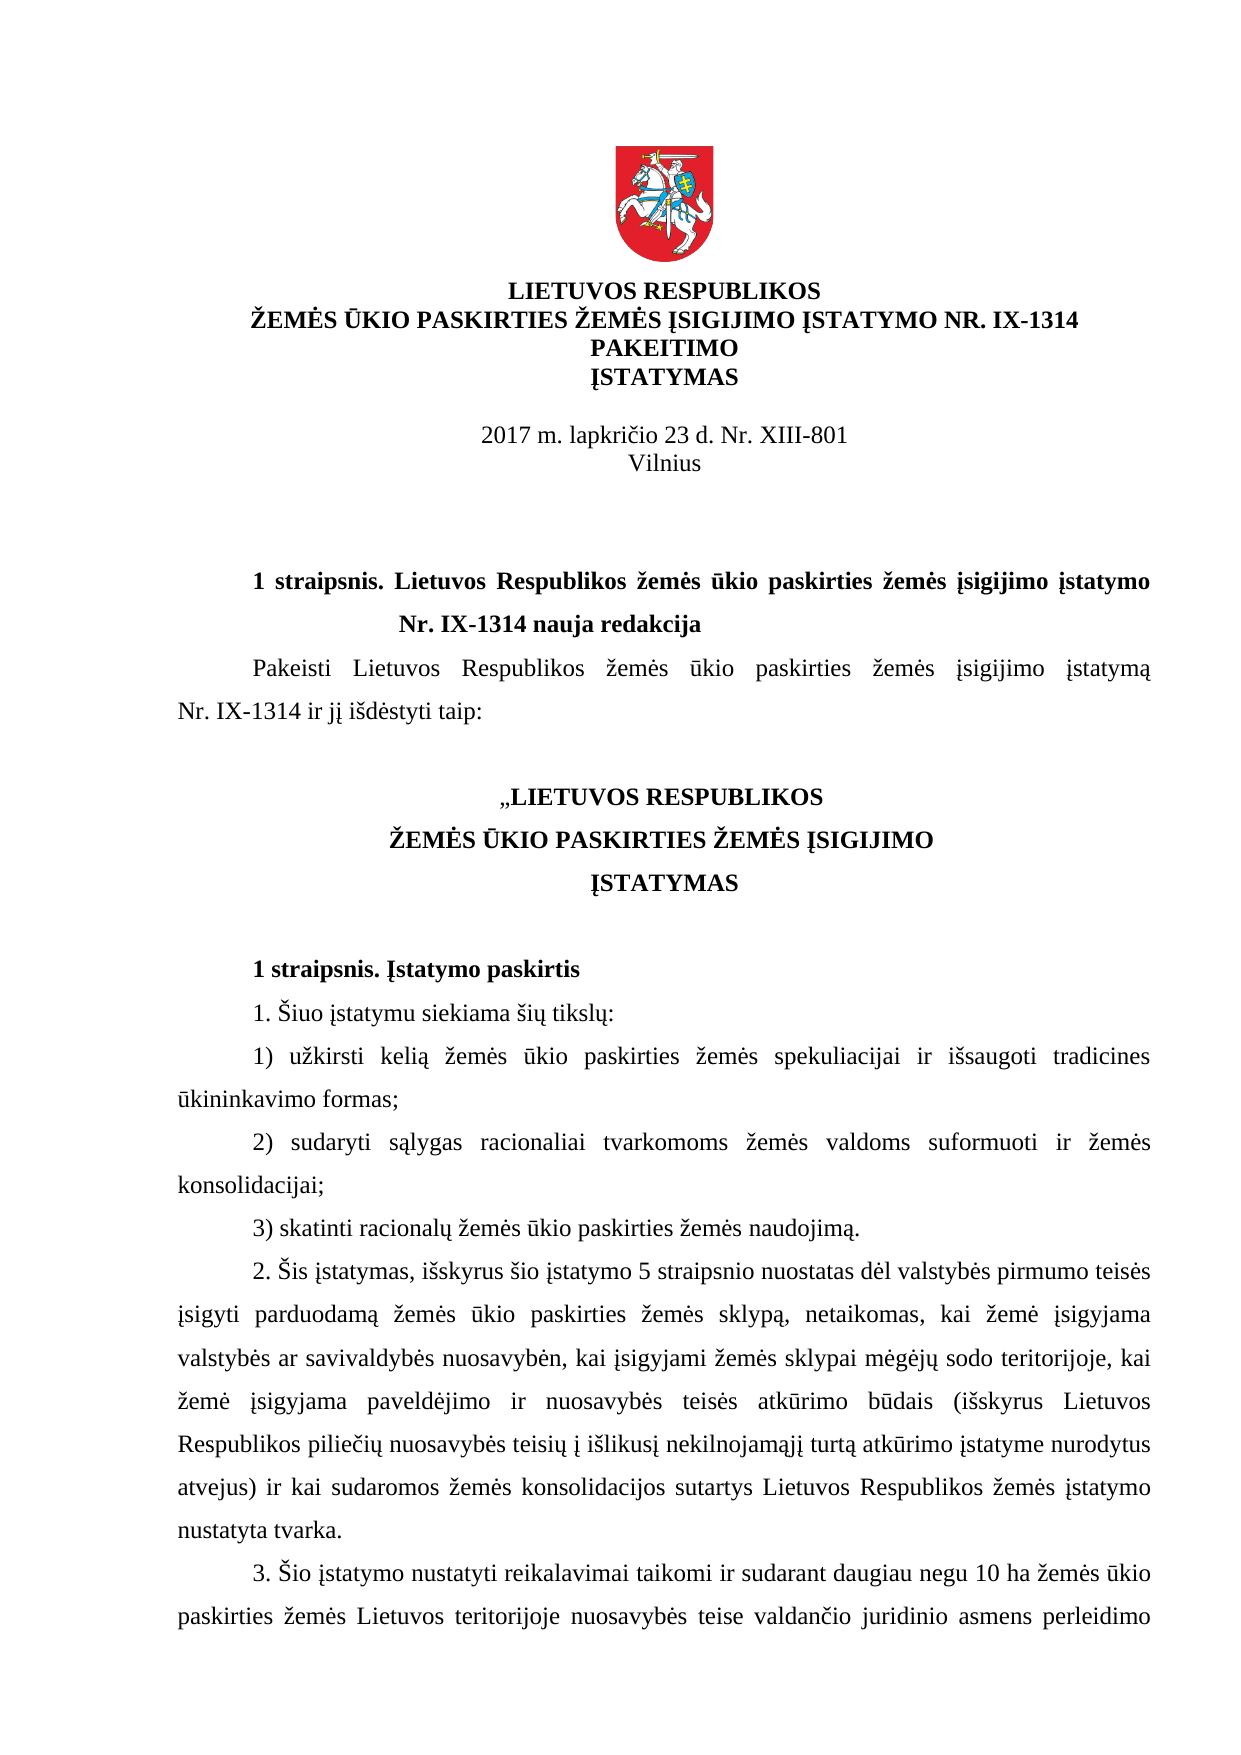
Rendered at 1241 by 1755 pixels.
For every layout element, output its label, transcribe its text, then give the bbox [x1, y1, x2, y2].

text 1. Šiuo įstatymu siekiama šių tikslų: [177, 998, 1152, 1026]
text ŽEMĖS ŪKIO PASKIRTIES ŽEMĖS ĮSIGIJIMO [177, 825, 1152, 854]
text „LIETUVOS RESPUBLIKOS [177, 782, 1152, 811]
text 2. Šis įstatymas, išskyrus šio įstatymo 5 straipsnio nuostatas dėl valstybės pirmumo teisės įsigyti parduodamą žemės ūkio paskirties žemės sklypą, netaikomas, kai žemė įsigyjama valstybės ar savivaldybės nuosavybėn, kai įsigyjami žemės sklypai mėgėjų sodo teritorijoje, kai žemė įsigyjama paveldėjimo ir nuosavybės teisės atkūrimo būdais (išskyrus Lietuvos Respublikos piliečių nuosavybės teisių į išlikusį nekilnojamąjį turtą atkūrimo įstatyme nurodytus atvejus) ir kai sudaromos žemės konsolidacijos sutartys Lietuvos Respublikos žemės įstatymo nustatyta tvarka. [177, 1256, 1152, 1544]
text 1 straipsnis. Lietuvos Respublikos žemės ūkio paskirties žemės įsigijimo įstatymo Nr. IX-1314 nauja redakcija [252, 566, 1152, 638]
text 3. Šio įstatymo nustatyti reikalavimai taikomi ir sudarant daugiau negu 10 ha žemės ūkio paskirties žemės Lietuvos teritorijoje nuosavybės teise valdančio juridinio asmens perleidimo [177, 1558, 1152, 1630]
text 1) užkirsti kelią žemės ūkio paskirties žemės spekuliacijai ir išsaugoti tradicines ūkininkavimo formas; [177, 1041, 1152, 1113]
text 1 straipsnis. Įstatymo paskirtis [177, 954, 1152, 983]
text ŽEMĖS ŪKIO PASKIRTIES ŽEMĖS ĮSIGIJIMO ĮSTATYMO NR. IX-1314 PAKEITIMO [177, 305, 1152, 362]
text 2017 m. lapkričio 23 d. Nr. XIII-801 [177, 420, 1152, 448]
text LIETUVOS RESPUBLIKOS [177, 276, 1152, 305]
text 2) sudaryti sąlygas racionaliai tvarkomoms žemės valdoms suformuoti ir žemės konsolidacijai; [177, 1127, 1152, 1199]
text Vilnius [177, 448, 1152, 477]
text ĮSTATYMAS [177, 362, 1152, 391]
text ĮSTATYMAS [177, 868, 1152, 897]
text 3) skatinti racionalų žemės ūkio paskirties žemės naudojimą. [177, 1213, 1152, 1242]
text Pakeisti Lietuvos Respublikos žemės ūkio paskirties žemės įsigijimo įstatymą Nr. IX-1314 ir jį išdėstyti taip: [177, 653, 1152, 724]
